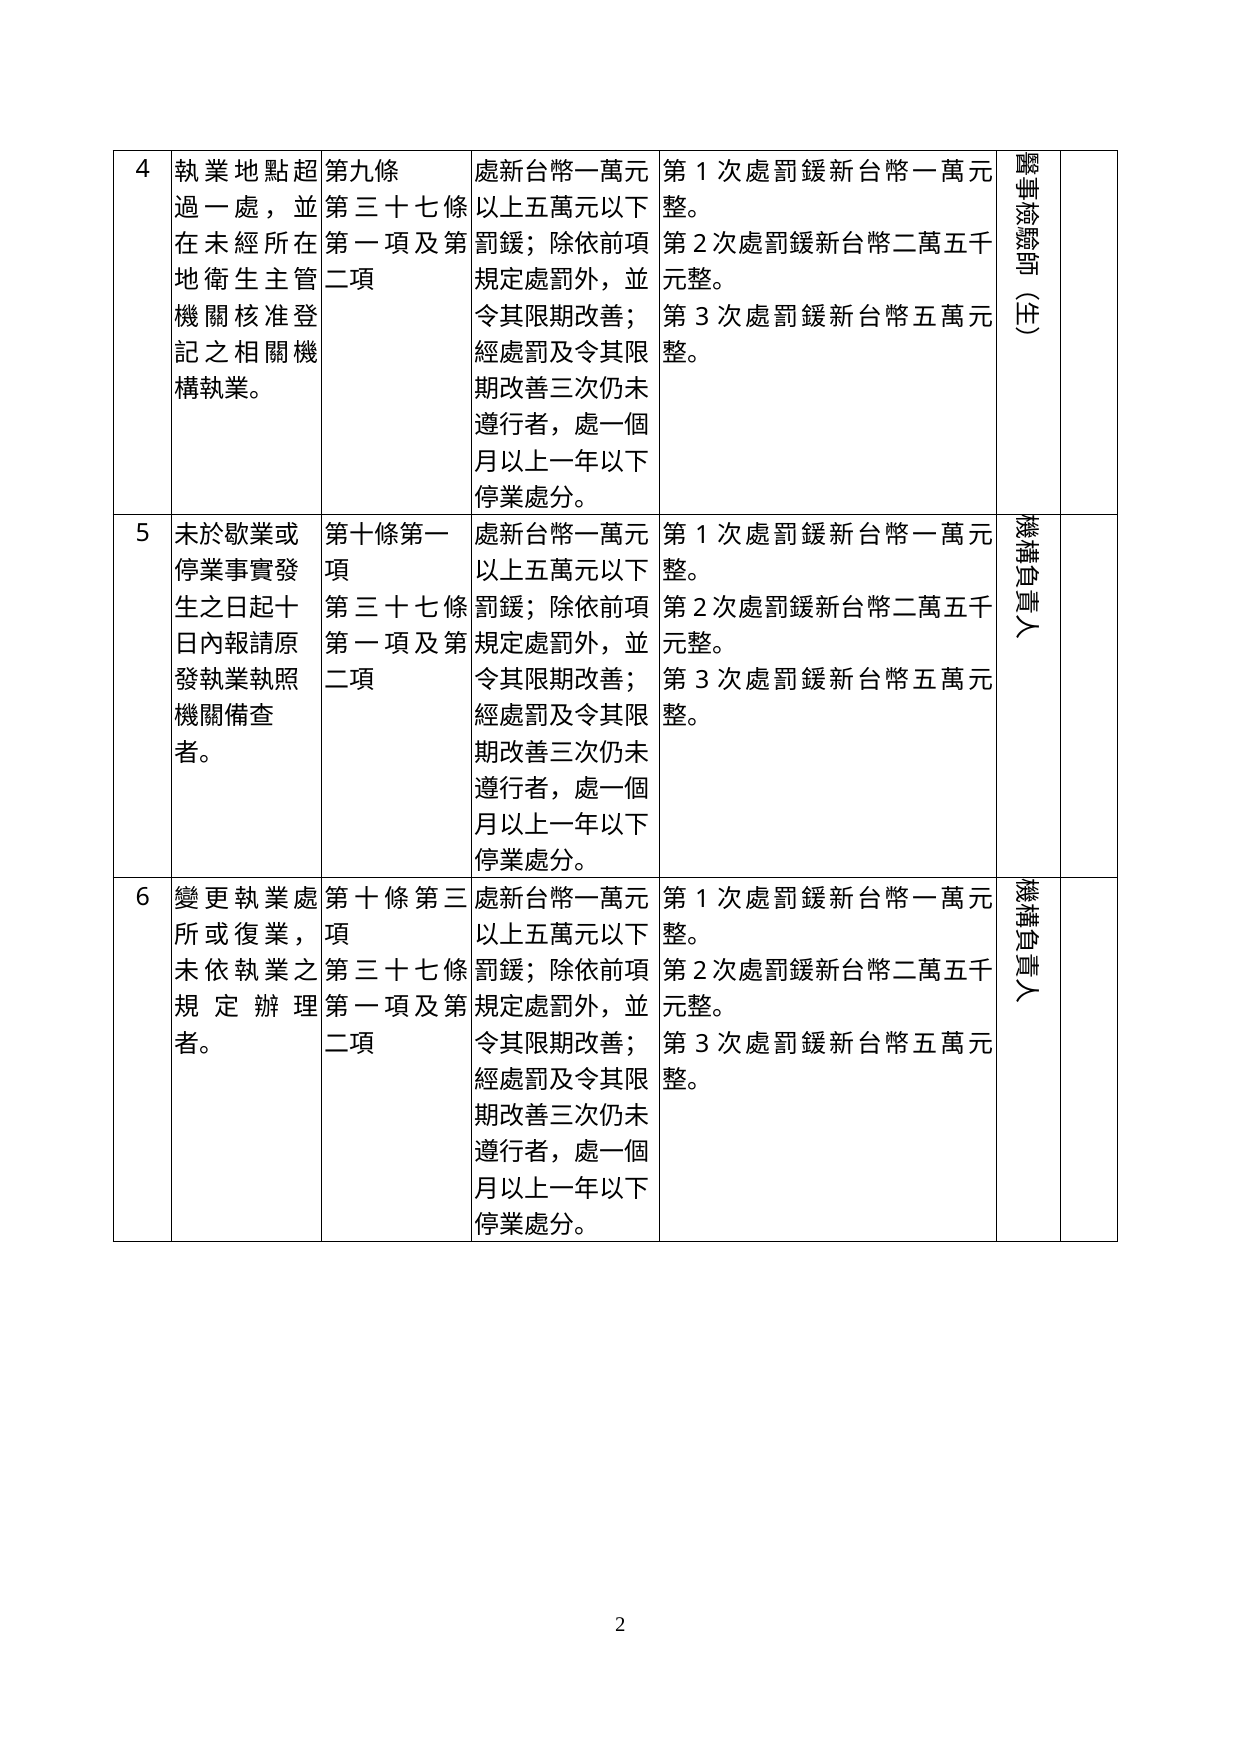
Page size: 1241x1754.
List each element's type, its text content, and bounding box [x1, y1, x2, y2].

table_cell [1061, 515, 1117, 877]
table_cell 第十條第一項 第三十七條第一項及第二項 [322, 515, 471, 877]
table_cell 第九條 第三十七條第一項及第二項 [322, 151, 471, 513]
table_cell 處新台幣一萬元以上五萬元以下罰鍰；除依前項規定處罰外，並令其限期改善；經處罰及令其限期改善三次仍未遵行者，處一個月以上一年以下停業處分。 [472, 878, 659, 1241]
table_cell 處新台幣一萬元以上五萬元以下罰鍰；除依前項規定處罰外，並令其限期改善；經處罰及令其限期改善三次仍未遵行者，處一個月以上一年以下停業處分。 [472, 515, 659, 877]
table_cell 機構負責人 [997, 878, 1060, 1241]
table_cell 未於歇業或停業事實發生之日起十日內報請原發執業執照機關備查者。 [172, 515, 321, 877]
table_cell [1061, 878, 1117, 1241]
table_cell 變更執業處所或復業，未依執業之規定辦理者。 [172, 878, 321, 1241]
table_cell 第1次處罰鍰新台幣一萬元整。 第2次處罰鍰新台幣二萬五千元整。 第3次處罰鍰新台幣五萬元整。 [660, 515, 996, 877]
table_cell 6 [114, 878, 171, 1241]
table_cell 5 [114, 515, 171, 877]
table_cell 4 [114, 151, 171, 513]
table_cell 處新台幣一萬元以上五萬元以下罰鍰；除依前項規定處罰外，並令其限期改善；經處罰及令其限期改善三次仍未遵行者，處一個月以上一年以下停業處分。 [472, 151, 659, 513]
table_cell 執業地點超過一處，並在未經所在地衛生主管機關核准登記之相關機構執業。 [172, 151, 321, 513]
table_cell [1061, 151, 1117, 513]
table_cell 機構負責人 [997, 515, 1060, 877]
table_cell 醫事檢驗師（生） [997, 151, 1060, 513]
table_cell 第十條第三項 第三十七條第一項及第二項 [322, 878, 471, 1241]
table_cell 第1次處罰鍰新台幣一萬元整。 第2次處罰鍰新台幣二萬五千元整。 第3次處罰鍰新台幣五萬元整。 [660, 878, 996, 1241]
table_cell 第1次處罰鍰新台幣一萬元整。 第2次處罰鍰新台幣二萬五千元整。 第3次處罰鍰新台幣五萬元整。 [660, 151, 996, 513]
